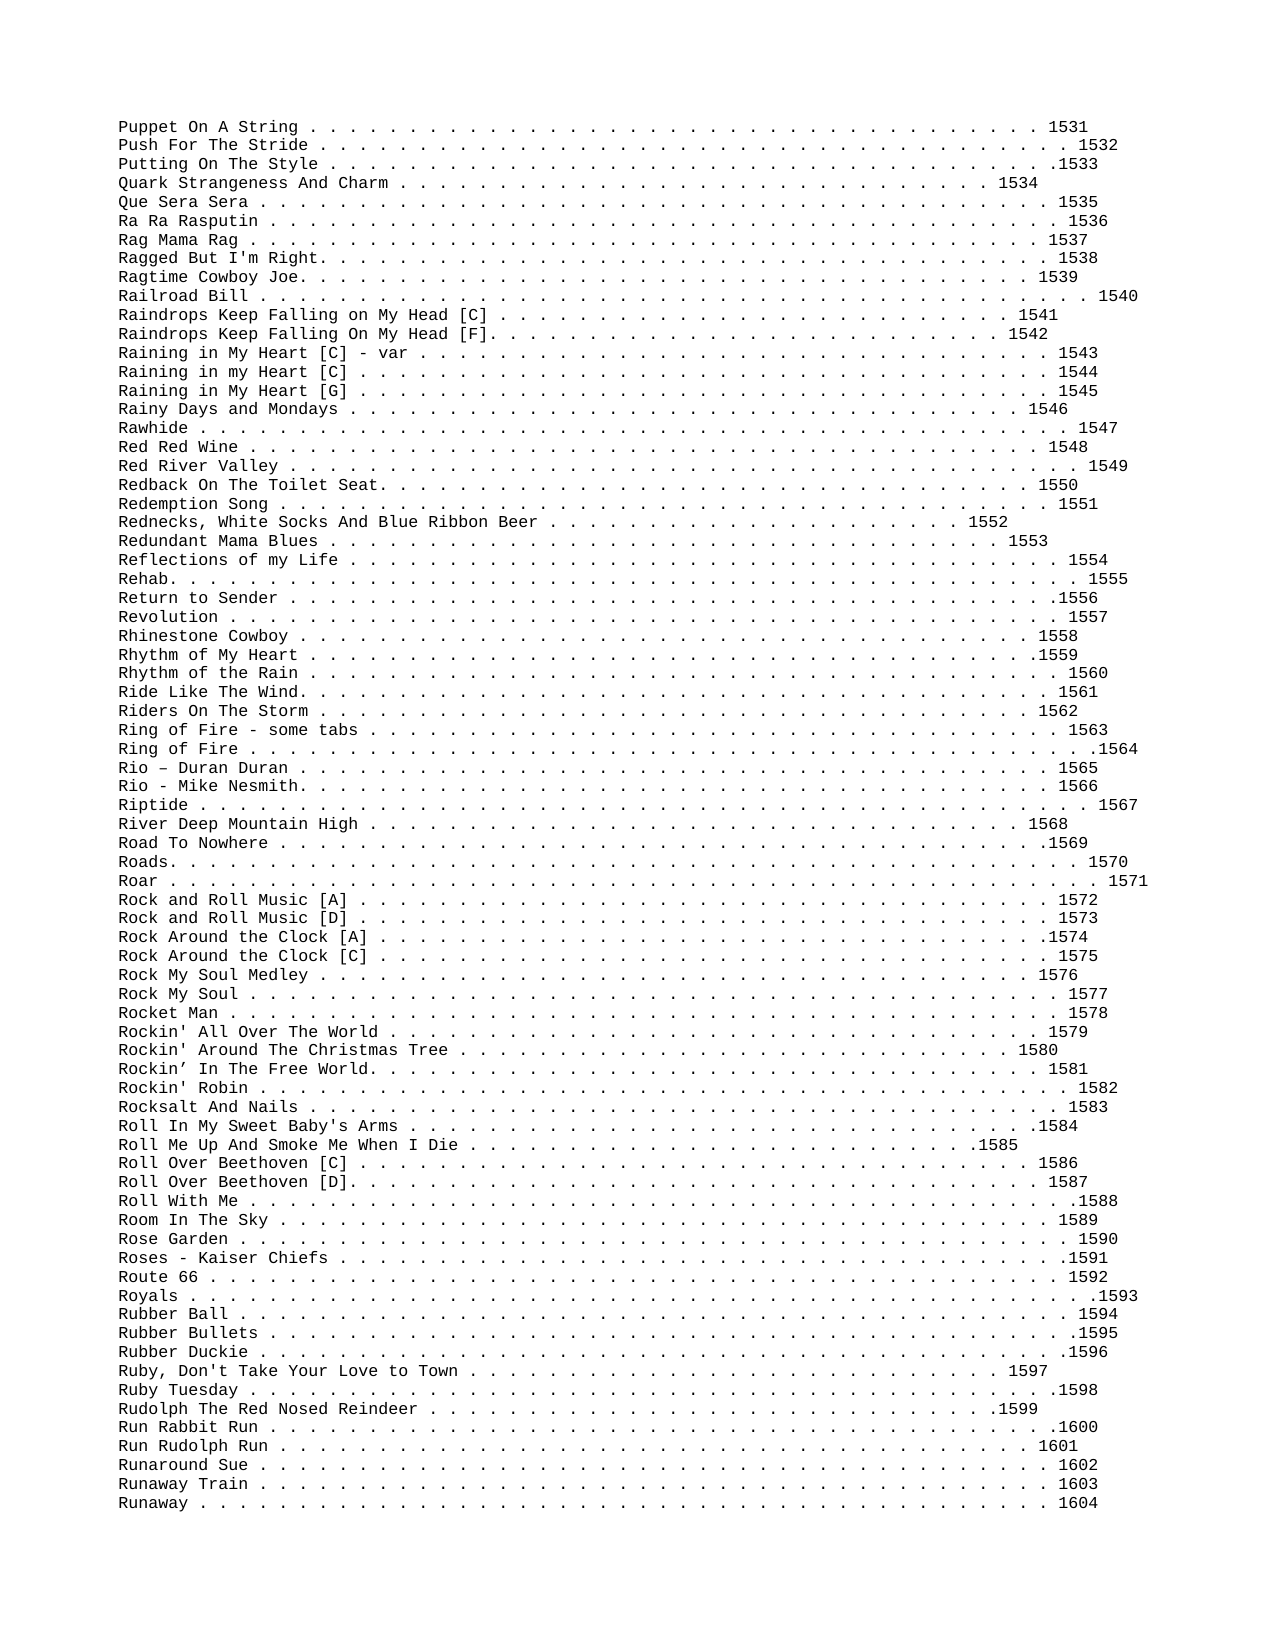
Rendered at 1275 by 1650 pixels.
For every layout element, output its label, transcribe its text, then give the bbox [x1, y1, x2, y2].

text Ruby Tuesday . . . . . . . . . . . . . . . . . . . . . . . . . . . . . . . . . . . . . . . . .1598 [118, 1381, 1157, 1400]
text Road To Nowhere . . . . . . . . . . . . . . . . . . . . . . . . . . . . . . . . . . . . . . .1569 [118, 834, 1157, 853]
text Rose Garden . . . . . . . . . . . . . . . . . . . . . . . . . . . . . . . . . . . . . . . . . . 1590 [118, 1231, 1157, 1249]
text Redback On The Toilet Seat. . . . . . . . . . . . . . . . . . . . . . . . . . . . . . . . . 1550 [118, 476, 1157, 495]
text Run Rudolph Run . . . . . . . . . . . . . . . . . . . . . . . . . . . . . . . . . . . . . . 1601 [118, 1438, 1157, 1457]
text Rocksalt And Nails . . . . . . . . . . . . . . . . . . . . . . . . . . . . . . . . . . . . . . 1583 [118, 1098, 1157, 1117]
text Rawhide . . . . . . . . . . . . . . . . . . . . . . . . . . . . . . . . . . . . . . . . . . . . 1547 [118, 420, 1157, 439]
text River Deep Mountain High . . . . . . . . . . . . . . . . . . . . . . . . . . . . . . . . . 1568 [118, 816, 1157, 834]
text Quark Strangeness And Charm . . . . . . . . . . . . . . . . . . . . . . . . . . . . . . 1534 [118, 175, 1157, 193]
text Raining in my Heart [C] . . . . . . . . . . . . . . . . . . . . . . . . . . . . . . . . . . . 1544 [118, 363, 1157, 382]
text Puppet On A String . . . . . . . . . . . . . . . . . . . . . . . . . . . . . . . . . . . . . 1531 [118, 118, 1157, 137]
text Railroad Bill . . . . . . . . . . . . . . . . . . . . . . . . . . . . . . . . . . . . . . . . . . 1540 [118, 288, 1157, 307]
text Rainy Days and Mondays . . . . . . . . . . . . . . . . . . . . . . . . . . . . . . . . . . 1546 [118, 401, 1157, 420]
text Red Red Wine . . . . . . . . . . . . . . . . . . . . . . . . . . . . . . . . . . . . . . . . 1548 [118, 439, 1157, 457]
text Roads. . . . . . . . . . . . . . . . . . . . . . . . . . . . . . . . . . . . . . . . . . . . . . 1570 [118, 853, 1157, 872]
text Ring of Fire - some tabs . . . . . . . . . . . . . . . . . . . . . . . . . . . . . . . . . . . 1563 [118, 721, 1157, 740]
text Ruby, Don't Take Your Love to Town . . . . . . . . . . . . . . . . . . . . . . . . . . . 1597 [118, 1362, 1157, 1381]
text Roar . . . . . . . . . . . . . . . . . . . . . . . . . . . . . . . . . . . . . . . . . . . . . . . 1571 [118, 872, 1157, 891]
text Room In The Sky . . . . . . . . . . . . . . . . . . . . . . . . . . . . . . . . . . . . . . . 1589 [118, 1212, 1157, 1231]
text Rudolph The Red Nosed Reindeer . . . . . . . . . . . . . . . . . . . . . . . . . . . . .1599 [118, 1400, 1157, 1419]
text Return to Sender . . . . . . . . . . . . . . . . . . . . . . . . . . . . . . . . . . . . . . .1556 [118, 589, 1157, 608]
text Riptide . . . . . . . . . . . . . . . . . . . . . . . . . . . . . . . . . . . . . . . . . . . . . 1567 [118, 797, 1157, 816]
text Ragged But I'm Right. . . . . . . . . . . . . . . . . . . . . . . . . . . . . . . . . . . . . 1538 [118, 250, 1157, 269]
text Roll In My Sweet Baby's Arms . . . . . . . . . . . . . . . . . . . . . . . . . . . . . . . .1584 [118, 1117, 1157, 1136]
text Royals . . . . . . . . . . . . . . . . . . . . . . . . . . . . . . . . . . . . . . . . . . . . . .1593 [118, 1287, 1157, 1306]
text Route 66 . . . . . . . . . . . . . . . . . . . . . . . . . . . . . . . . . . . . . . . . . . . 1592 [118, 1268, 1157, 1287]
text Rehab. . . . . . . . . . . . . . . . . . . . . . . . . . . . . . . . . . . . . . . . . . . . . . 1555 [118, 571, 1157, 589]
text Roll With Me . . . . . . . . . . . . . . . . . . . . . . . . . . . . . . . . . . . . . . . . . .1588 [118, 1193, 1157, 1212]
text Rubber Duckie . . . . . . . . . . . . . . . . . . . . . . . . . . . . . . . . . . . . . . . . .1596 [118, 1344, 1157, 1362]
text Runaway Train . . . . . . . . . . . . . . . . . . . . . . . . . . . . . . . . . . . . . . . . 1603 [118, 1476, 1157, 1494]
text Rhinestone Cowboy . . . . . . . . . . . . . . . . . . . . . . . . . . . . . . . . . . . . . 1558 [118, 627, 1157, 646]
text Run Rabbit Run . . . . . . . . . . . . . . . . . . . . . . . . . . . . . . . . . . . . . . . .1600 [118, 1419, 1157, 1438]
text Rocket Man . . . . . . . . . . . . . . . . . . . . . . . . . . . . . . . . . . . . . . . . . . 1578 [118, 1004, 1157, 1023]
text Rag Mama Rag . . . . . . . . . . . . . . . . . . . . . . . . . . . . . . . . . . . . . . . . 1537 [118, 231, 1157, 250]
text Putting On The Style . . . . . . . . . . . . . . . . . . . . . . . . . . . . . . . . . . . . .1533 [118, 156, 1157, 175]
text Rio - Mike Nesmith. . . . . . . . . . . . . . . . . . . . . . . . . . . . . . . . . . . . . . 1566 [118, 778, 1157, 797]
text Raining in My Heart [G] . . . . . . . . . . . . . . . . . . . . . . . . . . . . . . . . . . . 1545 [118, 382, 1157, 401]
text Rock and Roll Music [D] . . . . . . . . . . . . . . . . . . . . . . . . . . . . . . . . . . . 1573 [118, 910, 1157, 929]
text Rhythm of My Heart . . . . . . . . . . . . . . . . . . . . . . . . . . . . . . . . . . . . .1559 [118, 646, 1157, 665]
text Rock My Soul . . . . . . . . . . . . . . . . . . . . . . . . . . . . . . . . . . . . . . . . . 1577 [118, 985, 1157, 1004]
text Ra Ra Rasputin . . . . . . . . . . . . . . . . . . . . . . . . . . . . . . . . . . . . . . . . 1536 [118, 212, 1157, 231]
text Redundant Mama Blues . . . . . . . . . . . . . . . . . . . . . . . . . . . . . . . . . . 1553 [118, 533, 1157, 552]
text Ride Like The Wind. . . . . . . . . . . . . . . . . . . . . . . . . . . . . . . . . . . . . . 1561 [118, 684, 1157, 703]
text Rockin' Around The Christmas Tree . . . . . . . . . . . . . . . . . . . . . . . . . . . . 1580 [118, 1042, 1157, 1061]
text Rubber Ball . . . . . . . . . . . . . . . . . . . . . . . . . . . . . . . . . . . . . . . . . . 1594 [118, 1306, 1157, 1325]
text Rockin' All Over The World . . . . . . . . . . . . . . . . . . . . . . . . . . . . . . . . . 1579 [118, 1023, 1157, 1042]
text Push For The Stride . . . . . . . . . . . . . . . . . . . . . . . . . . . . . . . . . . . . . . 1532 [118, 137, 1157, 156]
text Raindrops Keep Falling on My Head [C] . . . . . . . . . . . . . . . . . . . . . . . . . . 1541 [118, 307, 1157, 326]
text Riders On The Storm . . . . . . . . . . . . . . . . . . . . . . . . . . . . . . . . . . . . 1562 [118, 703, 1157, 721]
text Raining in My Heart [C] - var . . . . . . . . . . . . . . . . . . . . . . . . . . . . . . . . 1543 [118, 344, 1157, 363]
text Runaway . . . . . . . . . . . . . . . . . . . . . . . . . . . . . . . . . . . . . . . . . . . 1604 [118, 1494, 1157, 1513]
text Ring of Fire . . . . . . . . . . . . . . . . . . . . . . . . . . . . . . . . . . . . . . . . . . .1564 [118, 740, 1157, 759]
text Runaround Sue . . . . . . . . . . . . . . . . . . . . . . . . . . . . . . . . . . . . . . . . 1602 [118, 1457, 1157, 1476]
text Redemption Song . . . . . . . . . . . . . . . . . . . . . . . . . . . . . . . . . . . . . . . 1551 [118, 495, 1157, 514]
text Que Sera Sera . . . . . . . . . . . . . . . . . . . . . . . . . . . . . . . . . . . . . . . . 1535 [118, 193, 1157, 212]
text Roll Over Beethoven [C] . . . . . . . . . . . . . . . . . . . . . . . . . . . . . . . . . . 1586 [118, 1155, 1157, 1174]
text Rockin’ In The Free World. . . . . . . . . . . . . . . . . . . . . . . . . . . . . . . . . . 1581 [118, 1061, 1157, 1080]
text Rio – Duran Duran . . . . . . . . . . . . . . . . . . . . . . . . . . . . . . . . . . . . . . 1565 [118, 759, 1157, 778]
text Roses - Kaiser Chiefs . . . . . . . . . . . . . . . . . . . . . . . . . . . . . . . . . . . . .1591 [118, 1249, 1157, 1268]
text Raindrops Keep Falling On My Head [F]. . . . . . . . . . . . . . . . . . . . . . . . . . 1542 [118, 326, 1157, 344]
text Rubber Bullets . . . . . . . . . . . . . . . . . . . . . . . . . . . . . . . . . . . . . . . . .1595 [118, 1325, 1157, 1344]
text Rock and Roll Music [A] . . . . . . . . . . . . . . . . . . . . . . . . . . . . . . . . . . . 1572 [118, 891, 1157, 910]
text Rock Around the Clock [C] . . . . . . . . . . . . . . . . . . . . . . . . . . . . . . . . . . 1575 [118, 948, 1157, 967]
text Reflections of my Life . . . . . . . . . . . . . . . . . . . . . . . . . . . . . . . . . . . . 1554 [118, 552, 1157, 571]
text Rock Around the Clock [A] . . . . . . . . . . . . . . . . . . . . . . . . . . . . . . . . . .1574 [118, 929, 1157, 948]
text Rhythm of the Rain . . . . . . . . . . . . . . . . . . . . . . . . . . . . . . . . . . . . . . 1560 [118, 665, 1157, 684]
text Roll Over Beethoven [D]. . . . . . . . . . . . . . . . . . . . . . . . . . . . . . . . . . . 1587 [118, 1174, 1157, 1193]
text Rock My Soul Medley . . . . . . . . . . . . . . . . . . . . . . . . . . . . . . . . . . . . 1576 [118, 967, 1157, 985]
text Ragtime Cowboy Joe. . . . . . . . . . . . . . . . . . . . . . . . . . . . . . . . . . . . . 1539 [118, 269, 1157, 288]
text Red River Valley . . . . . . . . . . . . . . . . . . . . . . . . . . . . . . . . . . . . . . . . 1549 [118, 457, 1157, 476]
text Rockin' Robin . . . . . . . . . . . . . . . . . . . . . . . . . . . . . . . . . . . . . . . . . 1582 [118, 1080, 1157, 1098]
text Rednecks, White Socks And Blue Ribbon Beer . . . . . . . . . . . . . . . . . . . . . 1552 [118, 514, 1157, 533]
text Revolution . . . . . . . . . . . . . . . . . . . . . . . . . . . . . . . . . . . . . . . . . . 1557 [118, 608, 1157, 627]
text Roll Me Up And Smoke Me When I Die . . . . . . . . . . . . . . . . . . . . . . . . . .1585 [118, 1136, 1157, 1155]
